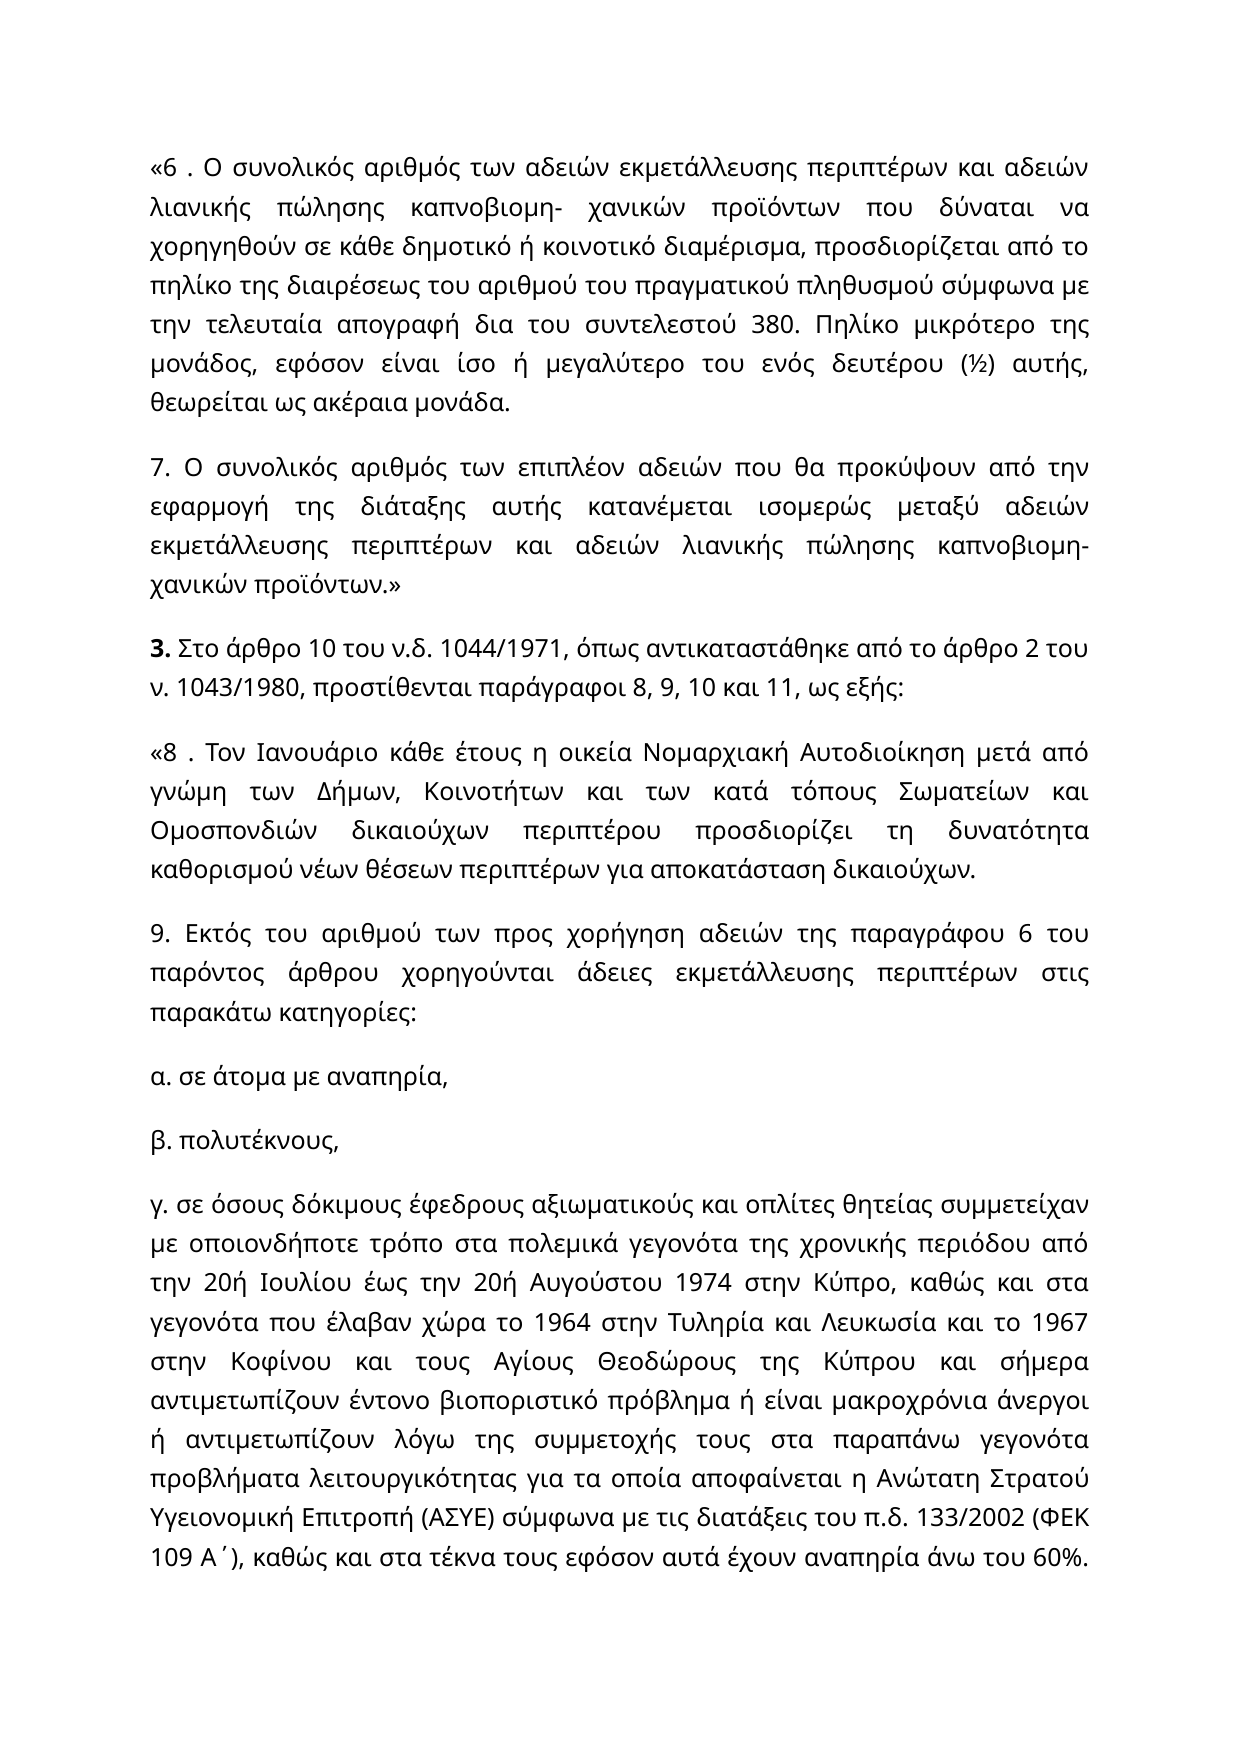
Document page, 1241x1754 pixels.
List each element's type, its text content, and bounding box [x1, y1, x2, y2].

text α. σε άτομα με αναπηρία, [150, 1058, 1090, 1092]
text 9. Εκτός του αριθμού των προς χορήγηση αδειών της παραγράφου 6 του παρόντος άρθρου χορηγούνται άδειες εκμετάλλευσης περιπτέρων στις παρακάτω κατηγορίες: [150, 916, 1090, 1028]
text 3. Στο άρθρο 10 του ν.δ. 1044/1971, όπως αντικαταστάθηκε από το άρθρο 2 του ν. 1043/1980, προστίθενται παράγραφοι 8, 9, 10 και 11, ως εξής: [150, 631, 1090, 704]
text «6 . Ο συνολικός αριθμός των αδειών εκμετάλλευσης περιπτέρων και αδειών λιανικής πώλησης καπνοβιομη- χανικών προϊόντων που δύναται να χορηγηθούν σε κάθε δημοτικό ή κοινοτικό διαμέρισμα, προσδιορίζεται από το πηλίκο της διαιρέσεως του αριθμού του πραγματικού πληθυσμού σύμφωνα με την τελευταία απογραφή δια του συντελεστού 380. Πηλίκο μικρότερο της μονάδος, εφόσον είναι ίσο ή μεγαλύτερο του ενός δευτέρου (½) αυτής, θεωρείται ως ακέραια μονάδα. [150, 150, 1090, 419]
text β. πολυτέκνους, [150, 1122, 1090, 1157]
text γ. σε όσους δόκιμους έφεδρους αξιωματικούς και οπλίτες θητείας συμμετείχαν με οποιονδήποτε τρόπο στα πολεμικά γεγονότα της χρονικής περιόδου από την 20ή Ιουλίου έως την 20ή Αυγούστου 1974 στην Κύπρο, καθώς και στα γεγονότα που έλαβαν χώρα το 1964 στην Τυληρία και Λευκωσία και το 1967 στην Κοφίνου και τους Αγίους Θεοδώρους της Κύπρου και σήμερα αντιμετωπίζουν έντονο βιοποριστικό πρόβλημα ή είναι μακροχρόνια άνεργοι ή αντιμετωπίζουν λόγω της συμμετοχής τους στα παραπάνω γεγονότα προβλήματα λειτουργικότητας για τα οποία αποφαίνεται η Ανώτατη Στρατού Υγειονομική Επιτροπή (ΑΣΥΕ) σύμφωνα με τις διατάξεις του π.δ. 133/2002 (ΦΕΚ 109 Α΄), καθώς και στα τέκνα τους εφόσον αυτά έχουν αναπηρία άνω του 60%. [150, 1187, 1090, 1573]
text 7. Ο συνολικός αριθμός των επιπλέον αδειών που θα προκύψουν από την εφαρμογή της διάταξης αυτής κατανέμεται ισομερώς μεταξύ αδειών εκμετάλλευσης περιπτέρων και αδειών λιανικής πώλησης καπνοβιομη- χανικών προϊόντων.» [150, 449, 1090, 601]
text «8 . Τον Ιανουάριο κάθε έτους η οικεία Νομαρχιακή Αυτοδιοίκηση μετά από γνώμη των Δήμων, Κοινοτήτων και των κατά τόπους Σωματείων και Ομοσπονδιών δικαιούχων περιπτέρου προσδιορίζει τη δυνατότητα καθορισμού νέων θέσεων περιπτέρων για αποκατάσταση δικαιούχων. [150, 734, 1090, 886]
